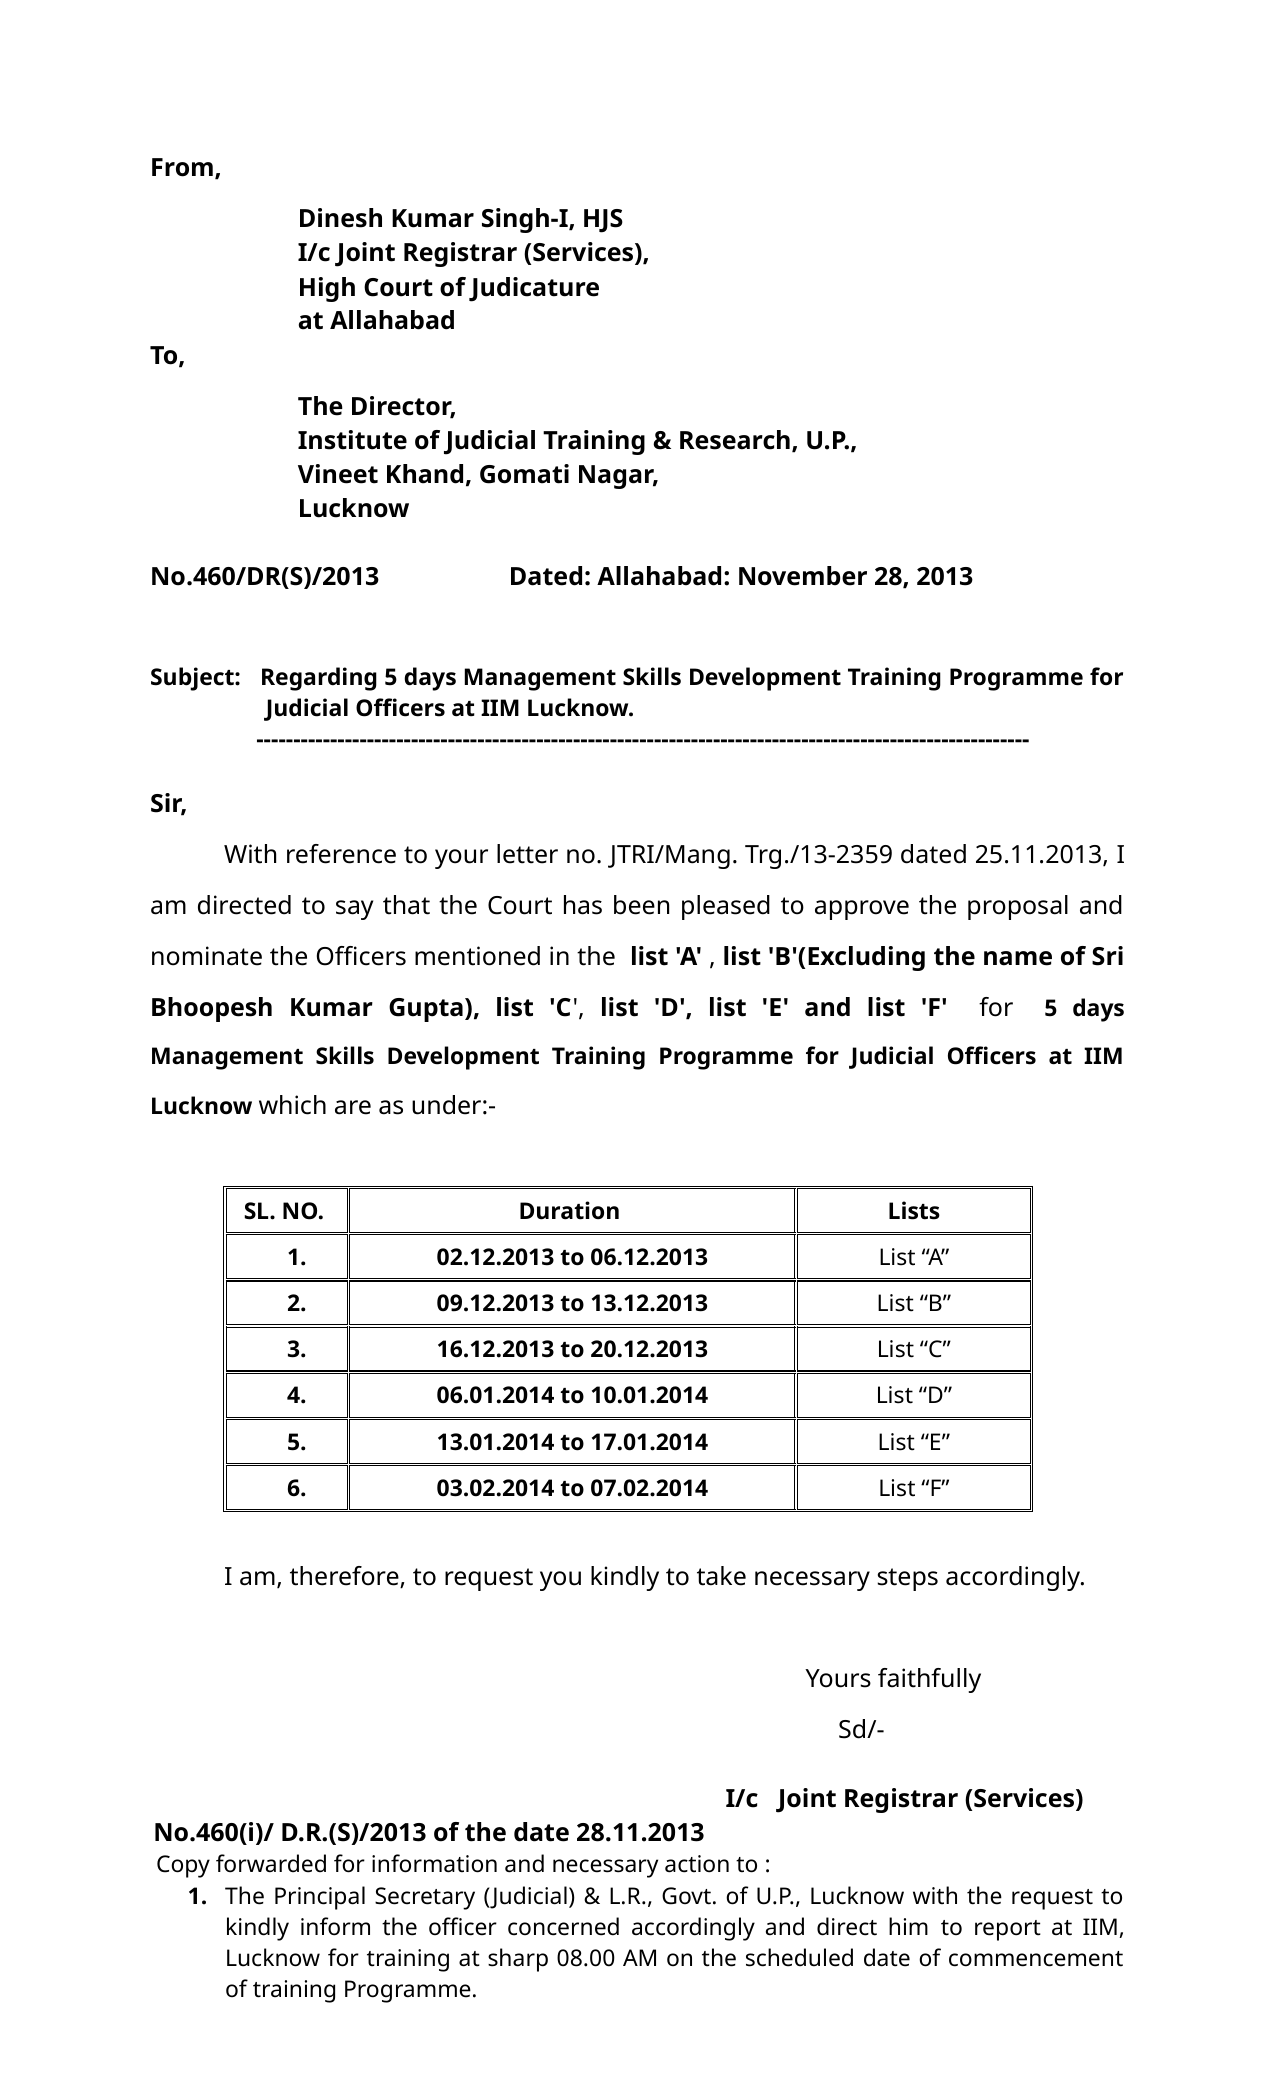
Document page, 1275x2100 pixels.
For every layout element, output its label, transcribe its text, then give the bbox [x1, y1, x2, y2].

table_cell List “E” [798, 1420, 1030, 1463]
text at Allahabad [150, 303, 1125, 337]
table_cell List “F” [798, 1466, 1030, 1509]
table_header Lists [798, 1189, 1030, 1232]
text The Director, [150, 388, 1125, 422]
text Vineet Khand, Gomati Nagar, [150, 456, 1125, 491]
table_cell [227, 1420, 347, 1463]
text High Court of Judicature [150, 269, 1125, 303]
text From, [150, 150, 1125, 184]
table_cell 03.02.2014 to 07.02.2014 [350, 1466, 794, 1509]
table_cell [227, 1282, 347, 1324]
text Copy forwarded for information and necessary action to : [150, 1848, 1125, 1880]
text Subject: Regarding 5 days Management Skills Development Training Programme for Judicial Officers at IIM Lucknow. [150, 661, 1125, 723]
table_cell [227, 1466, 347, 1509]
text I/c Joint Registrar (Services), [150, 235, 1125, 269]
table_header Duration [350, 1189, 794, 1232]
text Yours faithfully [150, 1661, 1125, 1695]
table_cell 02.12.2013 to 06.12.2013 [350, 1235, 794, 1278]
table_cell List “D” [798, 1374, 1030, 1416]
table_cell 13.01.2014 to 17.01.2014 [350, 1420, 794, 1463]
text I am, therefore, to request you kindly to take necessary steps accordingly. [150, 1559, 1125, 1593]
text Sd/- [150, 1712, 1125, 1746]
table_cell 16.12.2013 to 20.12.2013 [350, 1328, 794, 1370]
table_cell List “A” [798, 1235, 1030, 1278]
text No.460(i)/ D.R.(S)/2013 of the date 28.11.2013 [153, 1814, 1125, 1848]
text No.460/DR(S)/2013 Dated: Allahabad: November 28, 2013 [150, 559, 1125, 593]
text I/c Joint Registrar (Services) [150, 1780, 1125, 1814]
table_cell List “B” [798, 1282, 1030, 1324]
text Institute of Judicial Training & Research, U.P., [150, 422, 1125, 456]
text Dinesh Kumar Singh-I, HJS [150, 201, 1125, 235]
table_cell [227, 1328, 347, 1370]
table_cell [227, 1374, 347, 1416]
table_cell 09.12.2013 to 13.12.2013 [350, 1282, 794, 1324]
table_cell [227, 1235, 347, 1278]
text With reference to your letter no. JTRI/Mang. Trg./13-2359 dated 25.11.2013, I am directed to say that the Court has been pleased to approve the proposal and nominate the Officers mentioned in the list 'A' , list 'B'(Excluding the name of Sri Bhoopesh Kumar Gupta), list 'C', list 'D', list 'E' and list 'F' for 5 days Management Skills Development Training Programme for Judicial Officers at IIM Lucknow which are as under:- [150, 837, 1125, 1122]
text --------------------------------------------------------------------------------------------------------- [148, 723, 1125, 754]
list The Principal Secretary (Judicial) & L.R., Govt. of U.P., Lucknow with the request to kindly inform the officer concerned accordingly and direct him to report at IIM, Lucknow for training at sharp 08.00 AM on the scheduled date of commencement of training Programme. [187, 1880, 1125, 2005]
text Lucknow [150, 491, 1125, 524]
text To, [150, 337, 1125, 371]
text Sir, [150, 786, 1125, 820]
table_header SL. NO. [227, 1189, 347, 1232]
table_cell 06.01.2014 to 10.01.2014 [350, 1374, 794, 1416]
table_cell List “C” [798, 1328, 1030, 1370]
